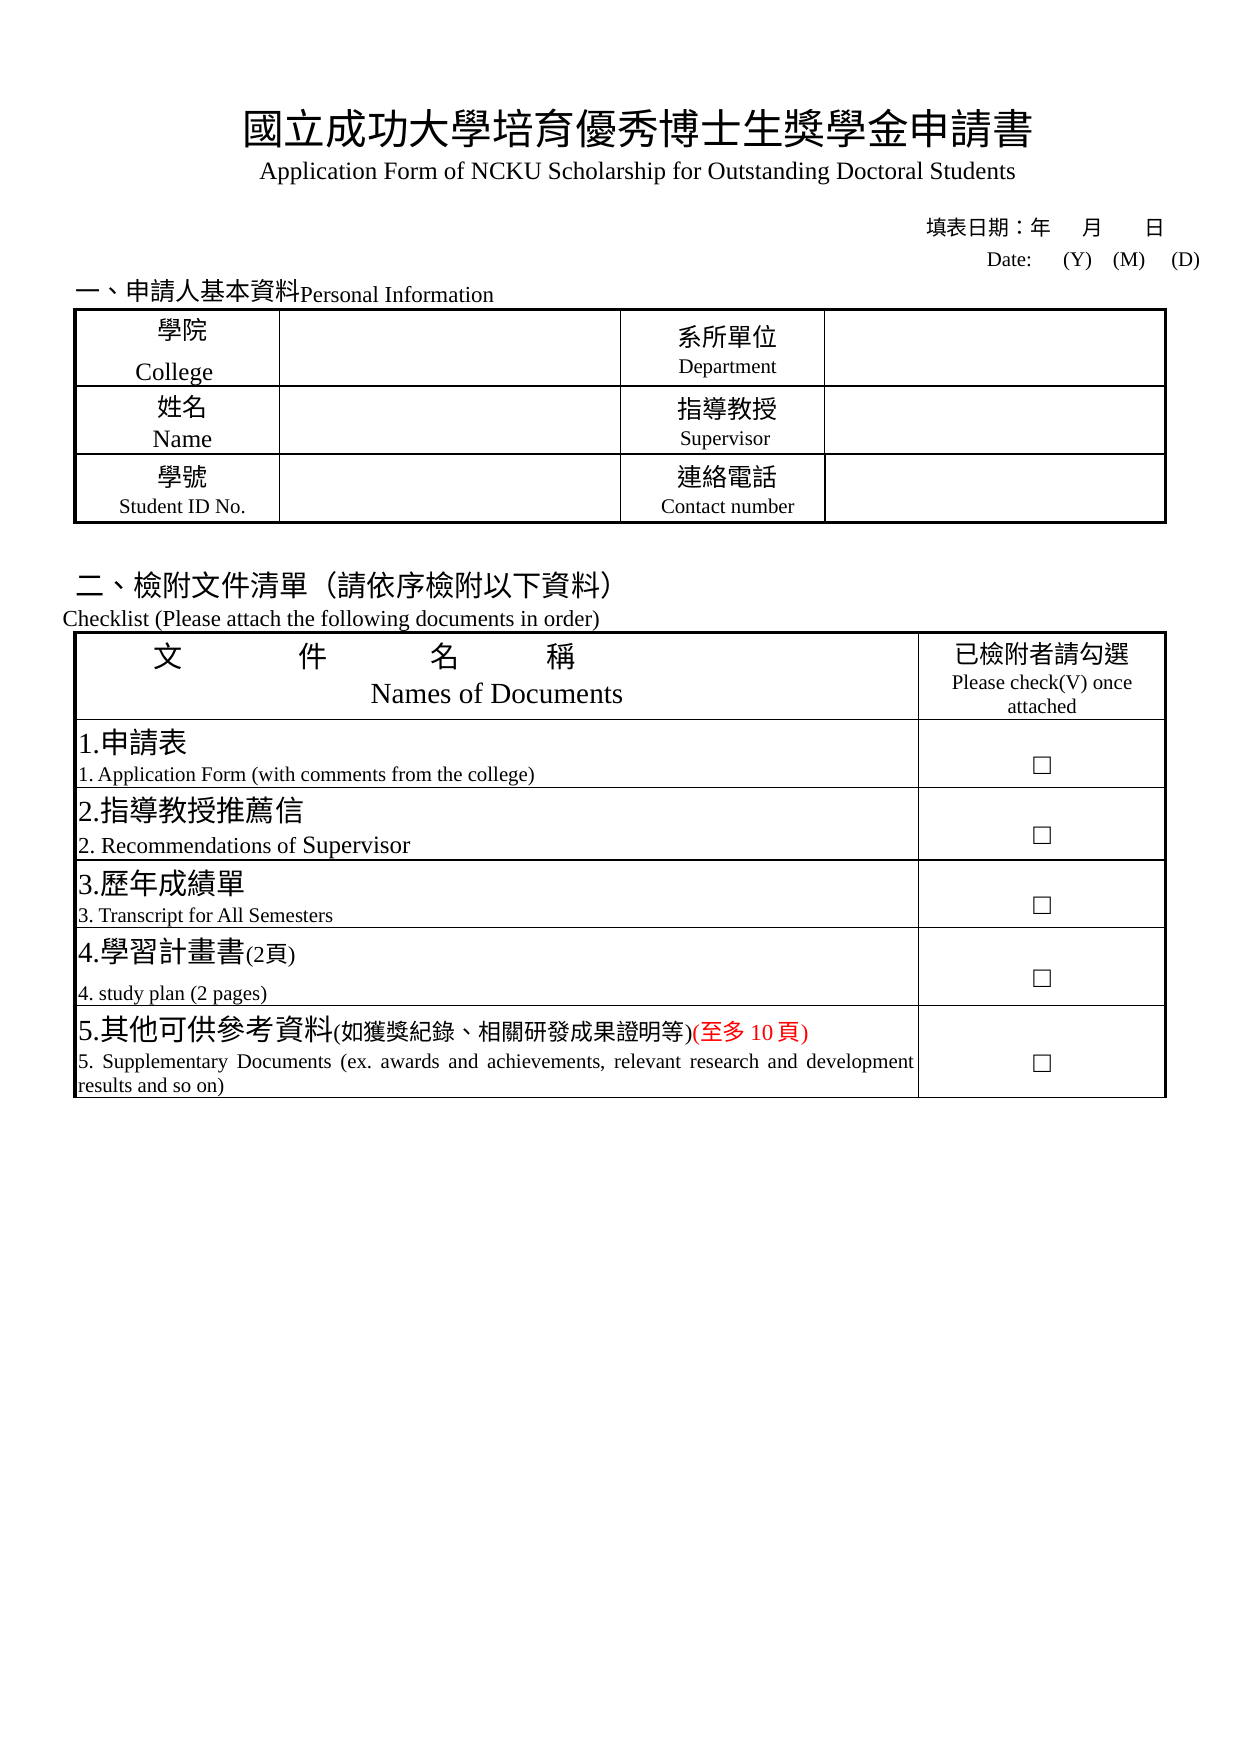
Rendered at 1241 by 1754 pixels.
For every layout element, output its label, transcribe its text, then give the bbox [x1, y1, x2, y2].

table_cell □ [919, 861, 1164, 927]
table_cell □ [919, 1006, 1164, 1097]
table_header 學院 College [77, 311, 279, 385]
table_cell 3.歷年成績單 3. Transcript for All Semesters [77, 861, 918, 927]
table_cell 2.指導教授推薦信 2. Recommendations of Supervisor [77, 788, 918, 859]
table_cell □ [919, 928, 1164, 1005]
table_header [825, 311, 1164, 385]
text Application Form of NCKU Scholarship for Outstanding Doctoral Students [75, 156, 1200, 185]
table_cell 指導教授 Supervisor [621, 387, 824, 453]
table_header [280, 311, 620, 385]
text 一、申請人基本資料Personal Information [75, 271, 1200, 308]
table_header 已檢附者請勾選 Please check(V) once attached [919, 634, 1164, 718]
table_cell 姓名 Name [77, 387, 279, 453]
table_cell [826, 455, 1164, 521]
table_cell [825, 387, 1164, 453]
table_cell 1.申請表 1. Application Form (with comments from the college) [77, 720, 918, 786]
text Date: (Y) (M) (D) [75, 247, 1200, 271]
table_cell [280, 387, 620, 453]
table_cell [280, 455, 620, 521]
text Checklist (Please attach the following documents in order) [62, 604, 1165, 631]
table_cell □ [919, 788, 1164, 859]
text 國立成功大學培育優秀博士生獎學金申請書 [75, 96, 1200, 156]
table_cell 學號 Student ID No. [77, 455, 279, 521]
table_cell 連絡電話 Contact number [621, 455, 824, 521]
table_cell □ [919, 720, 1164, 786]
table_header 系所單位 Department [621, 311, 824, 385]
text 二、檢附文件清單（請依序檢附以下資料） [75, 562, 1165, 604]
text 填表日期：年 月 日 [75, 185, 1165, 247]
table_header 文 件 名 稱 Names of Documents [77, 634, 918, 718]
table_cell 5.其他可供參考資料(如獲獎紀錄、相關研發成果證明等)(至多10頁) 5. Supplementary Documents (ex. awards and achievements, relevant research and development results and so on) [77, 1006, 918, 1097]
table_cell 4.學習計畫書(2頁) 4. study plan (2 pages) [77, 928, 918, 1005]
